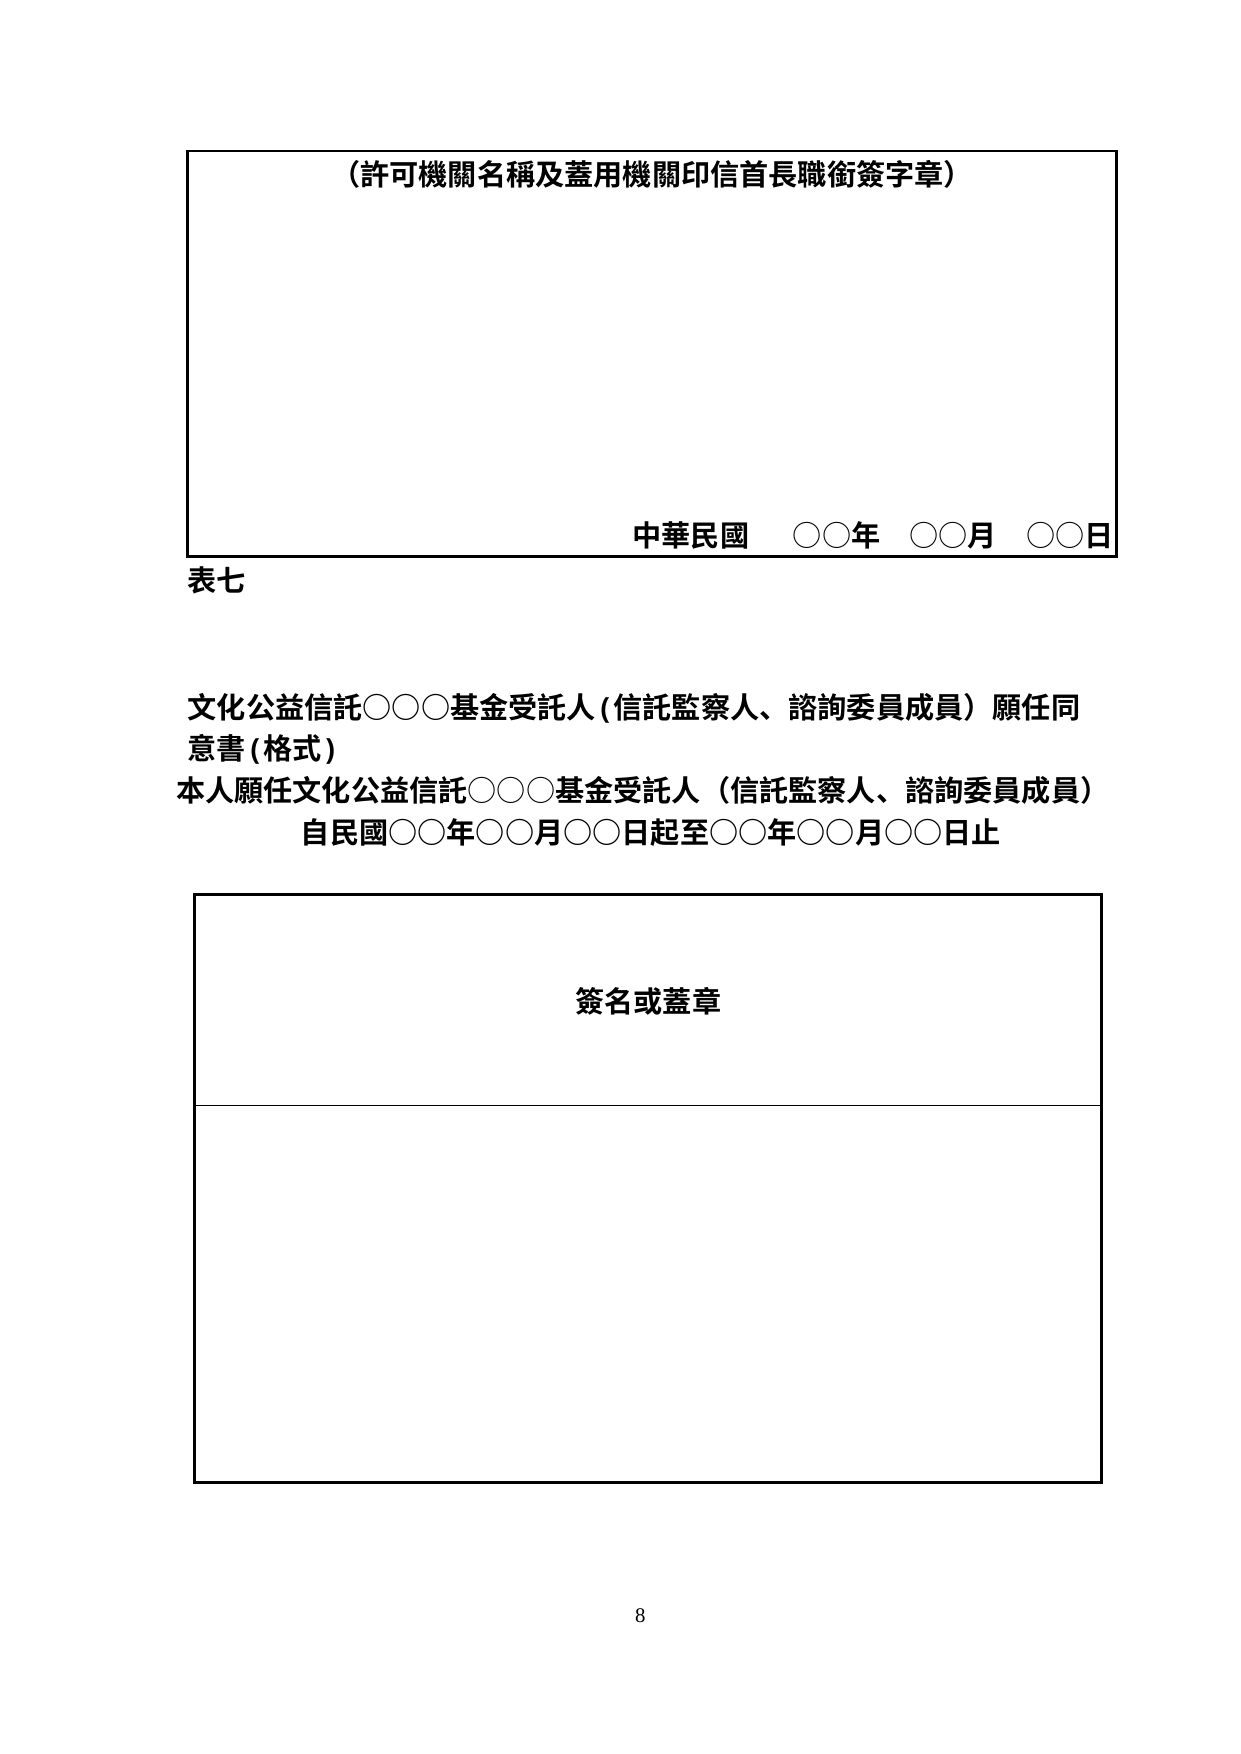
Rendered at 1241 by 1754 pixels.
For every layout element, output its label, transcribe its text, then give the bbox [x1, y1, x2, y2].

text 本人願任文化公益信託○○○基金受託人（信託監察人、諮詢委員成員） [175, 768, 1110, 810]
table_cell （許可機關名稱及蓋用機關印信首長職銜簽字章） 中華民國 ○○年 ○○月 ○○日 [189, 152, 1115, 555]
text 2.如有新任受託人、信託監察人、諮詢委員成員者，其願任同意 [187, 1526, 1093, 1567]
table_cell [196, 1106, 1100, 1481]
subtitle 表七 [187, 558, 1093, 600]
text 備註:1.依受託人、信託監察人、諮詢委員成員等不同身分，填列 [187, 1484, 1093, 1526]
text 自民國○○年○○月○○日起至○○年○○月○○日止 [208, 810, 1093, 851]
table_header 簽名或蓋章 [196, 896, 1100, 1104]
subtitle 文化公益信託○○○基金受託人(信託監察人、諮詢委員成員）願任同意書(格式) [187, 685, 1098, 768]
